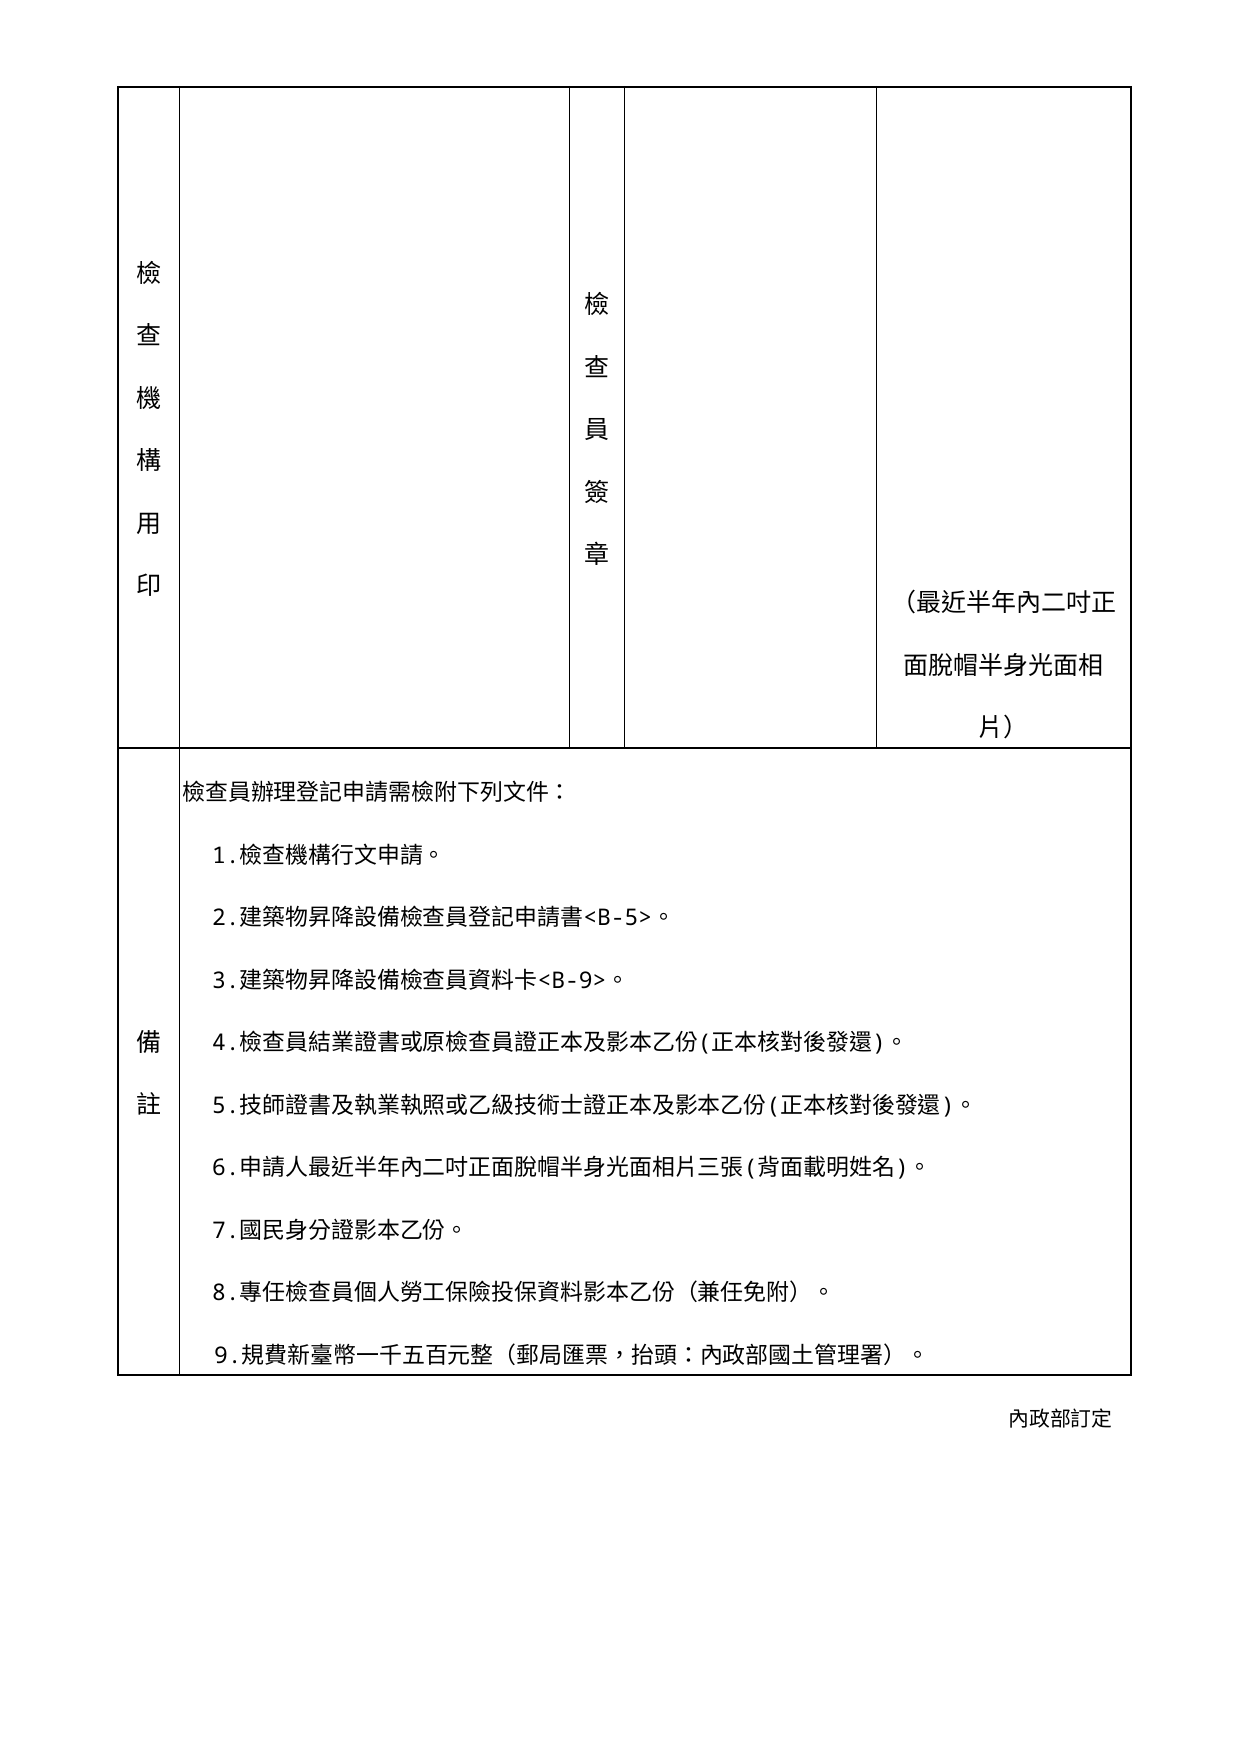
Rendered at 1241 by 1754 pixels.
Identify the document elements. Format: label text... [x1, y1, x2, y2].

table_cell [625, 88, 876, 747]
table_cell 備註 [119, 749, 179, 1374]
table_cell [180, 88, 569, 747]
table_cell （最近半年內二吋正面脫帽半身光面相片） [877, 88, 1130, 747]
table_cell 檢查員簽章 [570, 88, 624, 747]
table_cell 檢查機構用印 [119, 88, 179, 747]
table_cell 檢查員辦理登記申請需檢附下列文件： 1.檢查機構行文申請。 2.建築物昇降設備檢查員登記申請書<B-5>。 3.建築物昇降設備檢查員資料卡<B-9>。 4.檢查員結業證書或原檢查員證正本及影本乙份(正本核對後發還)。 5.技師證書及執業執照或乙級技術士證正本及影本乙份(正本核對後發還)。 6.申請人最近半年內二吋正面脫帽半身光面相片三張(背面載明姓名)。 7.國民身分證影本乙份。 8.專任檢查員個人勞工保險投保資料影本乙份（兼任免附）。 9.規費新臺幣一千五百元整（郵局匯票，抬頭：內政部國土管理署）。 [180, 749, 1130, 1374]
text 內政部訂定 [118, 1376, 1112, 1438]
